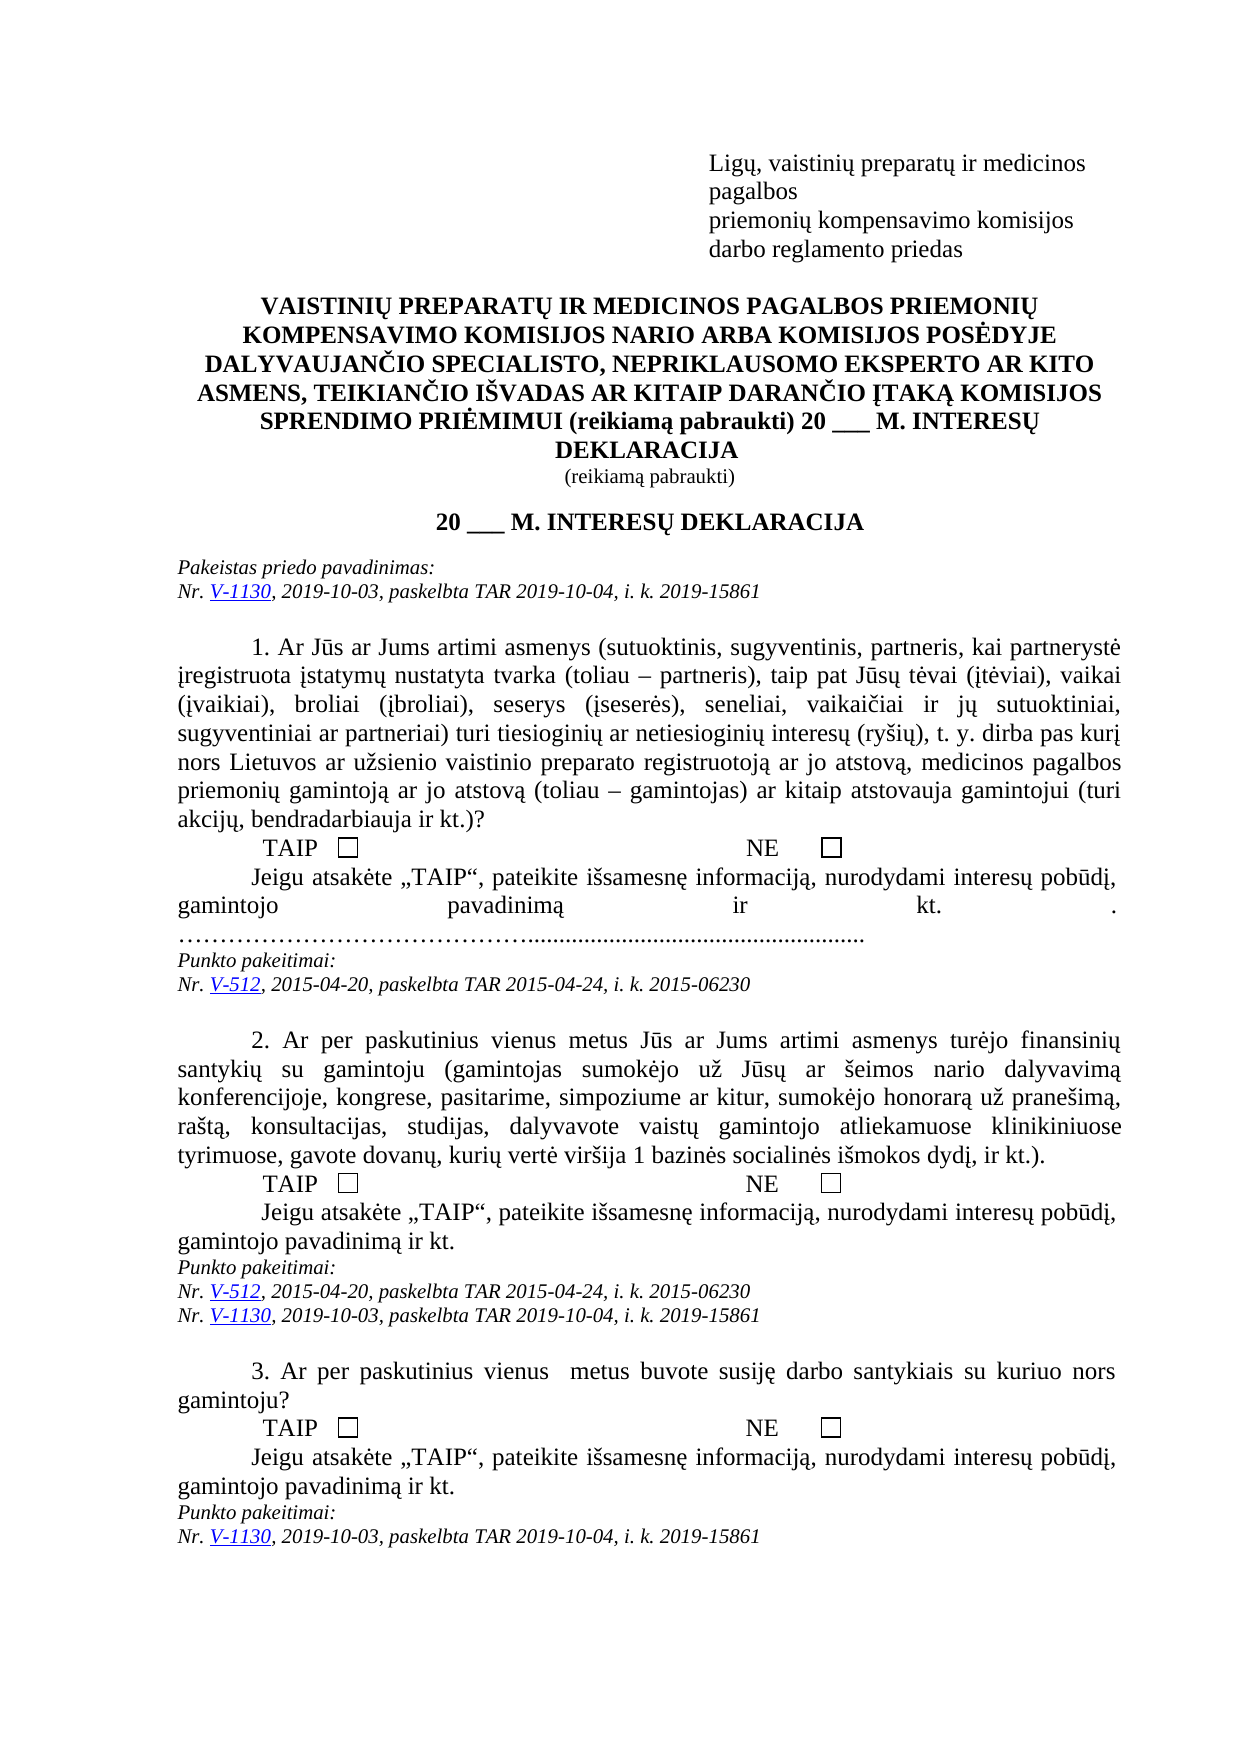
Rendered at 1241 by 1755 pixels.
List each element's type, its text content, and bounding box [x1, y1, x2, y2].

text Punkto pakeitimai: [177, 948, 1122, 972]
table_header TAIP [177, 1414, 660, 1442]
text Ligų, vaistinių preparatų ir medicinos pagalbos [709, 148, 1122, 205]
text Jeigu atsakėte „TAIP“, pateikite išsamesnę informaciją, nurodydami interesų pobūdį, gamintojo pavadinimą ir kt. [177, 1197, 1117, 1255]
table_header TAIP [177, 833, 661, 862]
text (reikiamą pabraukti) [177, 464, 1122, 488]
text Nr. V-1130, 2019-10-03, paskelbta TAR 2019-10-04, i. k. 2019-15861 [177, 579, 1122, 603]
text 2. Ar per paskutinius vienus metus Jūs ar Jums artimi asmenys turėjo finansinių santykių su gamintoju (gamintojas sumokėjo už Jūsų ar šeimos nario dalyvavimą konferencijoje, kongrese, pasitarime, simpoziume ar kitur, sumokėjo honorarą už pranešimą, raštą, konsultacijas, studijas, dalyvavote vaistų gamintojo atliekamuose klinikiniuose tyrimuose, gavote dovanų, kurių vertė viršija 1 bazinės socialinės išmokos dydį, ir kt.). [177, 1025, 1122, 1169]
text 1. Ar Jūs ar Jums artimi asmenys (sutuoktinis, sugyventinis, partneris, kai partnerystė įregistruota įstatymų nustatyta tvarka (toliau – partneris), taip pat Jūsų tėvai (įtėviai), vaikai (įvaikiai), broliai (įbroliai), seserys (įseserės), seneliai, vaikaičiai ir jų sutuoktiniai, sugyventiniai ar partneriai) turi tiesioginių ar netiesioginių interesų (ryšių), t. y. dirba pas kurį nors Lietuvos ar užsienio vaistinio preparato registruotoją ar jo atstovą, medicinos pagalbos priemonių gamintoją ar jo atstovą (toliau – gamintojas) ar kitaip atstovauja gamintojui (turi akcijų, bendradarbiauja ir kt.)? [177, 632, 1122, 833]
table_header NE [660, 1169, 1145, 1197]
table_header TAIP [177, 1169, 660, 1197]
text Nr. V-512, 2015-04-20, paskelbta TAR 2015-04-24, i. k. 2015-06230 [177, 972, 1122, 996]
text priemonių kompensavimo komisijos darbo reglamento priedas [709, 205, 1122, 263]
text Punkto pakeitimai: [177, 1255, 1122, 1279]
text Nr. V-1130, 2019-10-03, paskelbta TAR 2019-10-04, i. k. 2019-15861 [177, 1524, 1122, 1548]
text Jeigu atsakėte „TAIP“, pateikite išsamesnę informaciją, nurodydami interesų pobūdį, gamintojo pavadinimą ir kt. .……………………………………...................................................... [177, 862, 1117, 948]
text Nr. V-512, 2015-04-20, paskelbta TAR 2015-04-24, i. k. 2015-06230 [177, 1279, 1122, 1303]
text VAISTINIŲ PREPARATŲ IR MEDICINOS PAGALBOS PRIEMONIŲ KOMPENSAVIMO KOMISIJOS NARIO ARBA KOMISIJOS POSĖDYJE DALYVAUJANČIO SPECIALISTO, NEPRIKLAUSOMO EKSPERTO AR KITO ASMENS, TEIKIANČIO IŠVADAS AR KITAIP DARANČIO ĮTAKĄ KOMISIJOS SPRENDIMO PRIĖMIMUI (reikiamą pabraukti) 20 ___ M. INTERESŲ DEKLARACIJA [177, 291, 1122, 464]
text Punkto pakeitimai: [177, 1500, 1122, 1524]
text 20 ___ M. INTERESŲ DEKLARACIJA [177, 507, 1122, 536]
text Nr. V-1130, 2019-10-03, paskelbta TAR 2019-10-04, i. k. 2019-15861 [177, 1303, 1122, 1327]
text Pakeistas priedo pavadinimas: [177, 555, 1122, 579]
table_header NE [660, 1414, 1145, 1442]
text 3. Ar per paskutinius vienus metus buvote susiję darbo santykiais su kuriuo nors gamintoju? [177, 1356, 1117, 1413]
text Jeigu atsakėte „TAIP“, pateikite išsamesnę informaciją, nurodydami interesų pobūdį, gamintojo pavadinimą ir kt. [177, 1442, 1117, 1500]
table_header NE [661, 833, 1145, 862]
